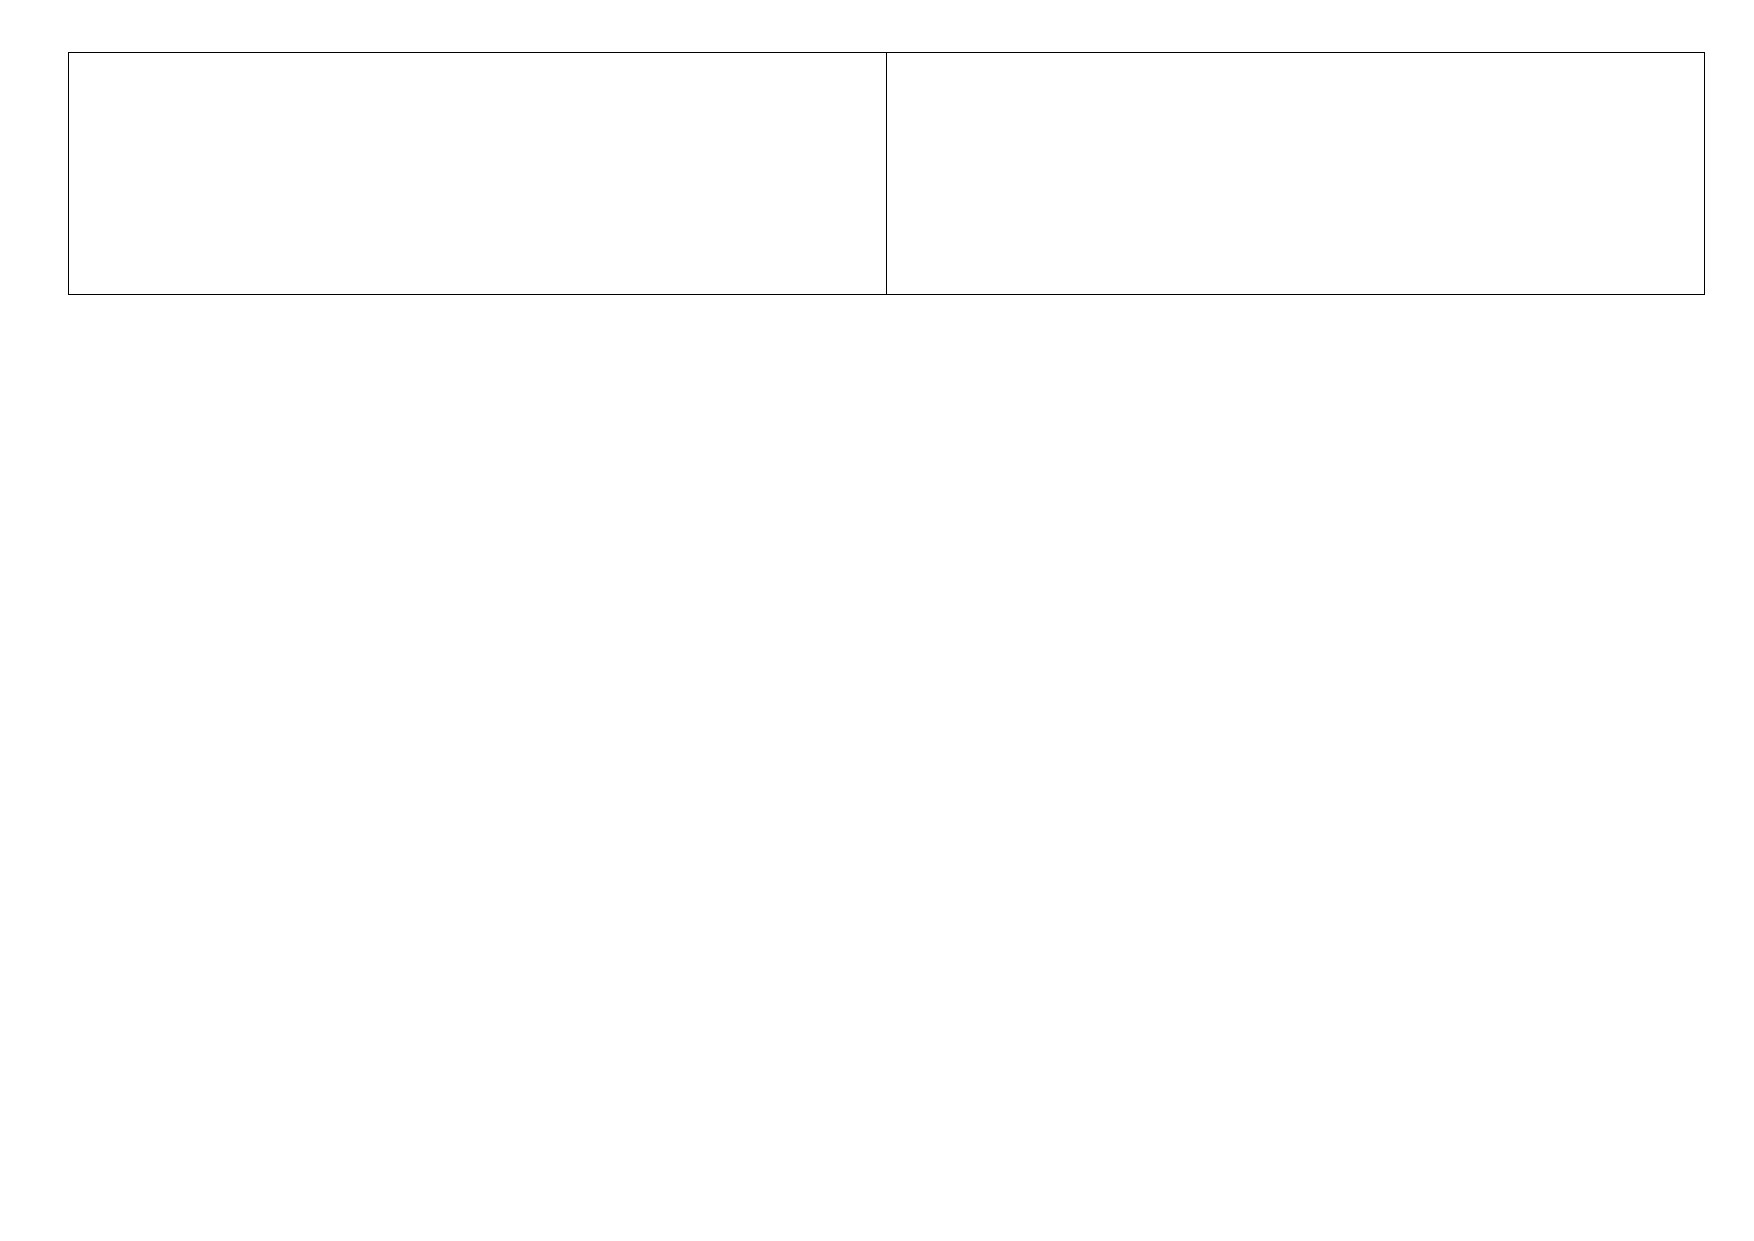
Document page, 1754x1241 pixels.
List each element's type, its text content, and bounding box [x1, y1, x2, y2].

table_cell Activités envisageables (TP, exercices, sortie pédagogique) : (Exemples contextualisés localement si possible) Activité 1 : Etude de cartes géologiques mondiales des altitudes et de profils des altitudes Activité 2 : Mise en relation avec la courbe bimodale (notion de distribution bimodale) Activité 1 : Observation macroscopique d’échantillons Continent : carte géologique de la France + échantillons prélevés à différents endroits (granite, R. sédimentaires, R. métamorphiques) Océan : Etude de la faille de Véma pour mettre en évidence la superposition de basalte et de gabbro Activité 2 : Observation microscopique des différentes roches Activité 3 : Mesure de la densité des différentes roches [887, 53, 1704, 294]
table_cell Situations déclenchantes possibles : Carte du relief mondial : mettre en évidence 2 types de structure (océan/continent) Problème 1 possible : Comment expliquer l’existence des différences observées entre océan et continent ? Problème 2 possible : Comment expliquer que certaines zones soient immergées alors que d’autres non ? Ébauche de progression avec les problématiques, la démarche et le découpage temporel : Chapitre : La structure du globe, contrastes entre continents et océans Distribution des altitudes Etude pétrologique au niveau des 2 altitudes [69, 53, 886, 294]
